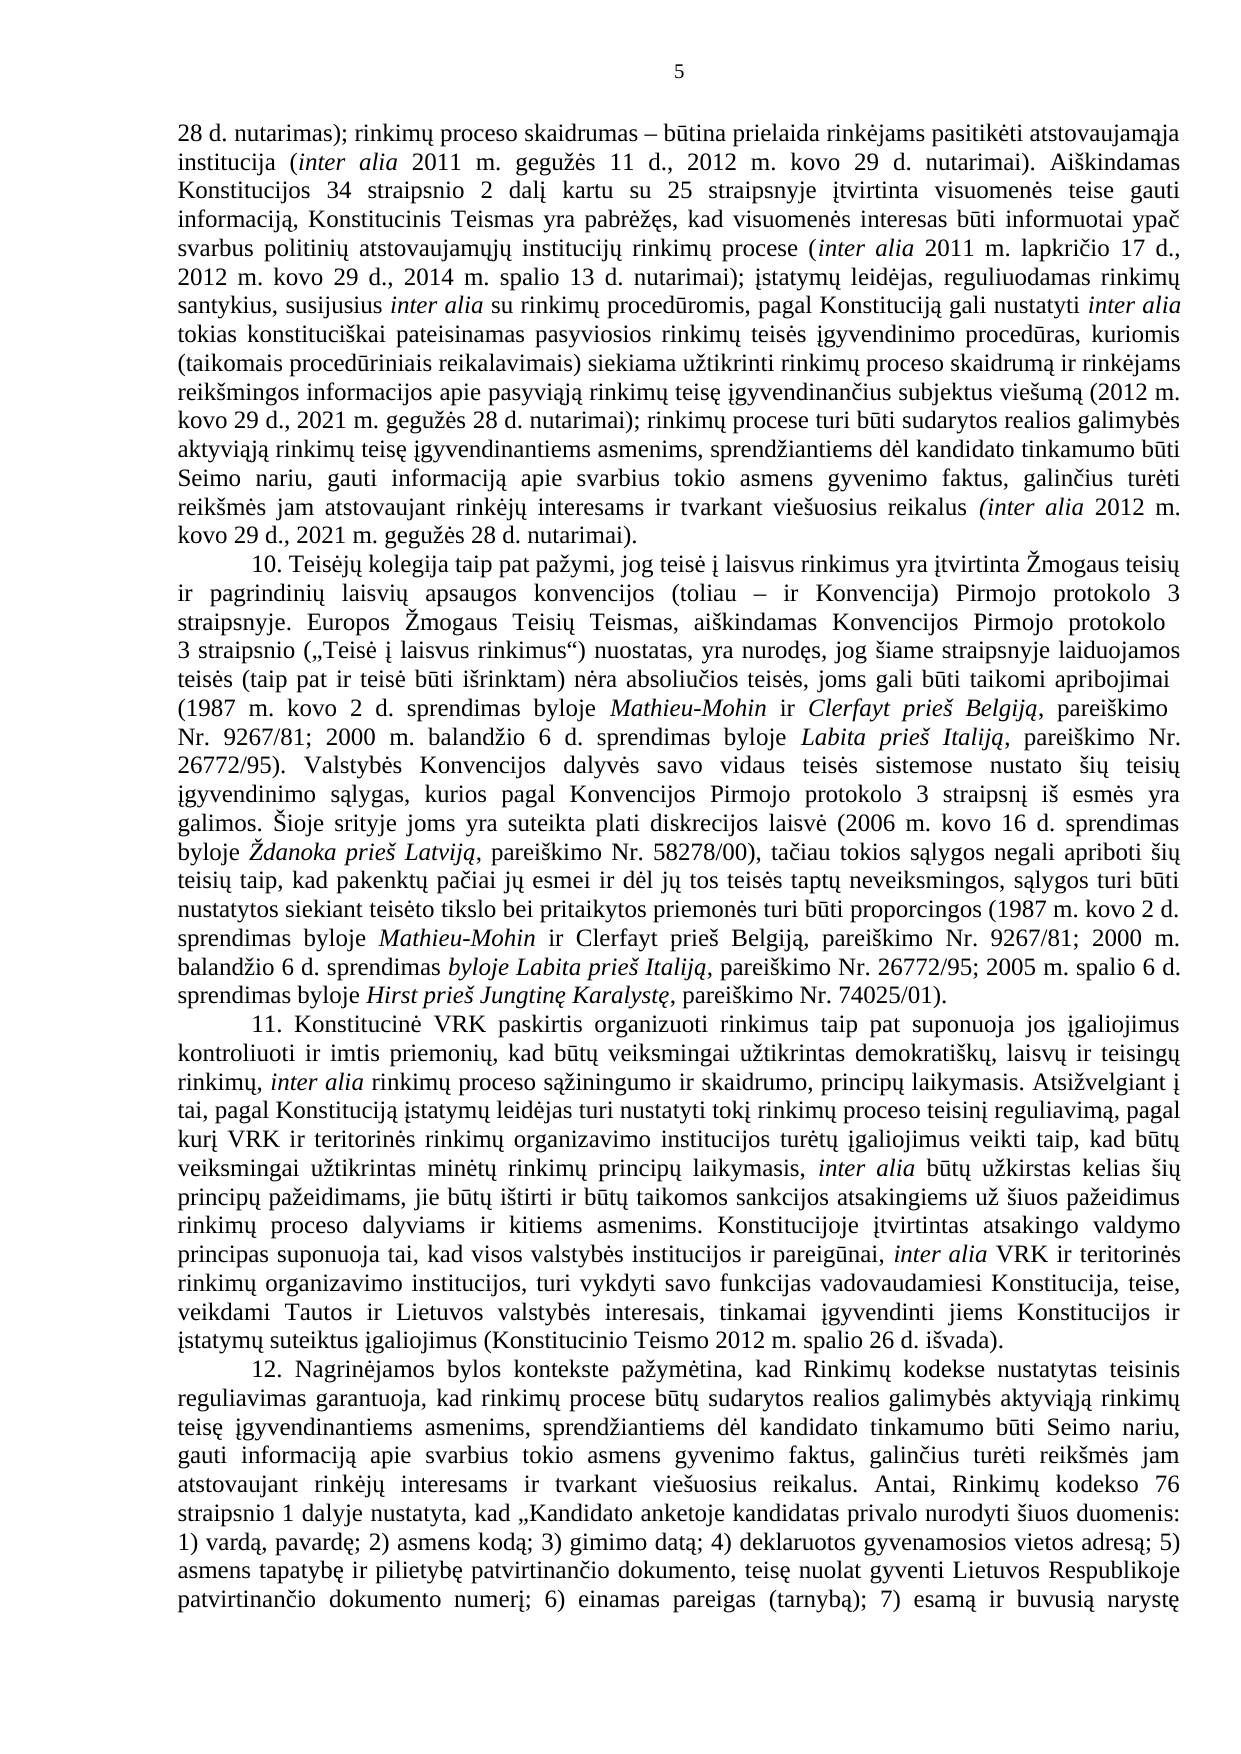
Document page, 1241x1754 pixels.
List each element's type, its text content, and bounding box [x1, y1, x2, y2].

text 28 d. nutarimas); rinkimų proceso skaidrumas – būtina prielaida rinkėjams pasitikėti atstovaujamąja institucija (inter alia 2011 m. gegužės 11 d., 2012 m. kovo 29 d. nutarimai). Aiškindamas Konstitucijos 34 straipsnio 2 dalį kartu su 25 straipsnyje įtvirtinta visuomenės teise gauti informaciją, Konstitucinis Teismas yra pabrėžęs, kad visuomenės interesas būti informuotai ypač svarbus politinių atstovaujamųjų institucijų rinkimų procese (inter alia 2011 m. lapkričio 17 d., 2012 m. kovo 29 d., 2014 m. spalio 13 d. nutarimai); įstatymų leidėjas, reguliuodamas rinkimų santykius, susijusius inter alia su rinkimų procedūromis, pagal Konstituciją gali nustatyti inter alia tokias konstituciškai pateisinamas pasyviosios rinkimų teisės įgyvendinimo procedūras, kuriomis (taikomais procedūriniais reikalavimais) siekiama užtikrinti rinkimų proceso skaidrumą ir rinkėjams reikšmingos informacijos apie pasyviąją rinkimų teisę įgyvendinančius subjektus viešumą (2012 m. kovo 29 d., 2021 m. gegužės 28 d. nutarimai); rinkimų procese turi būti sudarytos realios galimybės aktyviąją rinkimų teisę įgyvendinantiems asmenims, sprendžiantiems dėl kandidato tinkamumo būti Seimo nariu, gauti informaciją apie svarbius tokio asmens gyvenimo faktus, galinčius turėti reikšmės jam atstovaujant rinkėjų interesams ir tvarkant viešuosius reikalus (inter alia 2012 m. kovo 29 d., 2021 m. gegužės 28 d. nutarimai). [177, 118, 1181, 549]
text 11. Konstitucinė VRK paskirtis organizuoti rinkimus taip pat suponuoja jos įgaliojimus kontroliuoti ir imtis priemonių, kad būtų veiksmingai užtikrintas demokratiškų, laisvų ir teisingų rinkimų, inter alia rinkimų proceso sąžiningumo ir skaidrumo, principų laikymasis. Atsižvelgiant į tai, pagal Konstituciją įstatymų leidėjas turi nustatyti tokį rinkimų proceso teisinį reguliavimą, pagal kurį VRK ir teritorinės rinkimų organizavimo institucijos turėtų įgaliojimus veikti taip, kad būtų veiksmingai užtikrintas minėtų rinkimų principų laikymasis, inter alia būtų užkirstas kelias šių principų pažeidimams, jie būtų ištirti ir būtų taikomos sankcijos atsakingiems už šiuos pažeidimus rinkimų proceso dalyviams ir kitiems asmenims. Konstitucijoje įtvirtintas atsakingo valdymo principas suponuoja tai, kad visos valstybės institucijos ir pareigūnai, inter alia VRK ir teritorinės rinkimų organizavimo institucijos, turi vykdyti savo funkcijas vadovaudamiesi Konstitucija, teise, veikdami Tautos ir Lietuvos valstybės interesais, tinkamai įgyvendinti jiems Konstitucijos ir įstatymų suteiktus įgaliojimus (Konstitucinio Teismo 2012 m. spalio 26 d. išvada). [177, 1009, 1181, 1354]
text 10. Teisėjų kolegija taip pat pažymi, jog teisė į laisvus rinkimus yra įtvirtinta Žmogaus teisių ir pagrindinių laisvių apsaugos konvencijos (toliau – ir Konvencija) Pirmojo protokolo 3 straipsnyje. Europos Žmogaus Teisių Teismas, aiškindamas Konvencijos Pirmojo protokolo 3 straipsnio („Teisė į laisvus rinkimus“) nuostatas, yra nurodęs, jog šiame straipsnyje laiduojamos teisės (taip pat ir teisė būti išrinktam) nėra absoliučios teisės, joms gali būti taikomi apribojimai (1987 m. kovo 2 d. sprendimas byloje Mathieu-Mohin ir Clerfayt prieš Belgiją, pareiškimo Nr. 9267/81; 2000 m. balandžio 6 d. sprendimas byloje Labita prieš Italiją, pareiškimo Nr. 26772/95). Valstybės Konvencijos dalyvės savo vidaus teisės sistemose nustato šių teisių įgyvendinimo sąlygas, kurios pagal Konvencijos Pirmojo protokolo 3 straipsnį iš esmės yra galimos. Šioje srityje joms yra suteikta plati diskrecijos laisvė (2006 m. kovo 16 d. sprendimas byloje Ždanoka prieš Latviją, pareiškimo Nr. 58278/00), tačiau tokios sąlygos negali apriboti šių teisių taip, kad pakenktų pačiai jų esmei ir dėl jų tos teisės taptų neveiksmingos, sąlygos turi būti nustatytos siekiant teisėto tikslo bei pritaikytos priemonės turi būti proporcingos (1987 m. kovo 2 d. sprendimas byloje Mathieu-Mohin ir Clerfayt prieš Belgiją, pareiškimo Nr. 9267/81; 2000 m. balandžio 6 d. sprendimas byloje Labita prieš Italiją, pareiškimo Nr. 26772/95; 2005 m. spalio 6 d. sprendimas byloje Hirst prieš Jungtinę Karalystę, pareiškimo Nr. 74025/01). [177, 549, 1181, 1009]
text 12. Nagrinėjamos bylos kontekste pažymėtina, kad Rinkimų kodekse nustatytas teisinis reguliavimas garantuoja, kad rinkimų procese būtų sudarytos realios galimybės aktyviąją rinkimų teisę įgyvendinantiems asmenims, sprendžiantiems dėl kandidato tinkamumo būti Seimo nariu, gauti informaciją apie svarbius tokio asmens gyvenimo faktus, galinčius turėti reikšmės jam atstovaujant rinkėjų interesams ir tvarkant viešuosius reikalus. Antai, Rinkimų kodekso 76 straipsnio 1 dalyje nustatyta, kad „Kandidato anketoje kandidatas privalo nurodyti šiuos duomenis: 1) vardą, pavardę; 2) asmens kodą; 3) gimimo datą; 4) deklaruotos gyvenamosios vietos adresą; 5) asmens tapatybę ir pilietybę patvirtinančio dokumento, teisę nuolat gyventi Lietuvos Respublikoje patvirtinančio dokumento numerį; 6) einamas pareigas (tarnybą); 7) esamą ir buvusią narystę [177, 1354, 1181, 1613]
